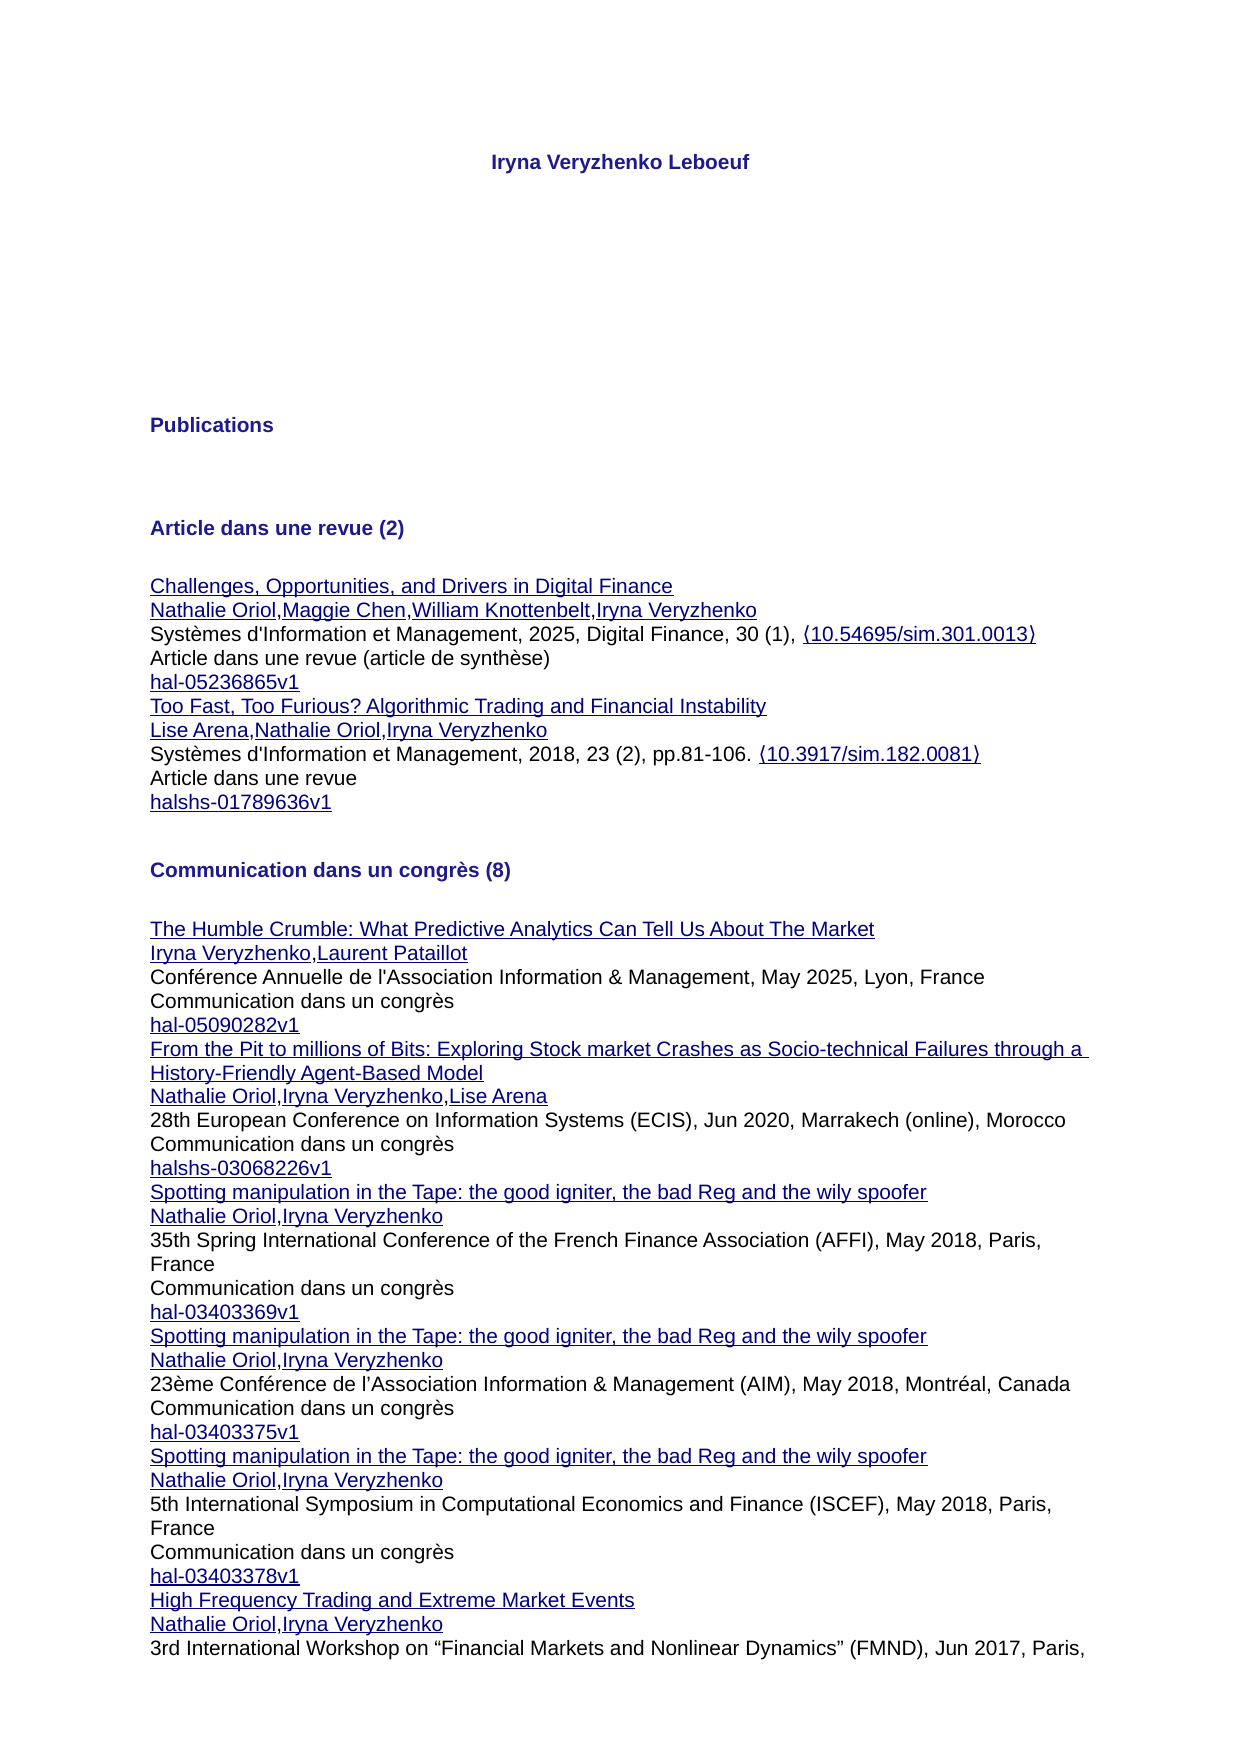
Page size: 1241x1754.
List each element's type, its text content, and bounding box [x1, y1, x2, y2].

subtitle Publications [150, 412, 1090, 436]
table_cell Too Fast, Too Furious? Algorithmic Trading and Financial Instability Lise Arena,Nathalie Oriol,Iryna Veryzhenko Systèmes d'Information et Management, 2018, 23 (2), pp.81-106. ⟨10.3917/sim.182.0081⟩ Article dans une revue halshs-01789636v1 [150, 694, 1090, 813]
table_cell Spotting manipulation in the Tape: the good igniter, the bad Reg and the wily spoofer Nathalie Oriol,Iryna Veryzhenko 35th Spring International Conference of the French Finance Association (AFFI), May 2018, Paris, France Communication dans un congrès hal-03403369v1 [150, 1180, 1090, 1324]
subtitle Article dans une revue (2) [150, 516, 1090, 539]
table_header The Humble Crumble: What Predictive Analytics Can Tell Us About The Market Iryna Veryzhenko,Laurent Pataillot Conférence Annuelle de l'Association Information & Management, May 2025, Lyon, France Communication dans un congrès hal-05090282v1 [150, 917, 1090, 1036]
table_cell Spotting manipulation in the Tape: the good igniter, the bad Reg and the wily spoofer Nathalie Oriol,Iryna Veryzhenko 5th International Symposium in Computational Economics and Finance (ISCEF), May 2018, Paris, France Communication dans un congrès hal-03403378v1 [150, 1444, 1090, 1587]
table_cell From the Pit to millions of Bits: Exploring Stock market Crashes as Socio-technical Failures through a History-Friendly Agent-Based Model Nathalie Oriol,Iryna Veryzhenko,Lise Arena 28th European Conference on Information Systems (ECIS), Jun 2020, Marrakech (online), Morocco Communication dans un congrès halshs-03068226v1 [150, 1036, 1090, 1180]
table_cell Spotting manipulation in the Tape: the good igniter, the bad Reg and the wily spoofer Nathalie Oriol,Iryna Veryzhenko 23ème Conférence de l’Association Information & Management (AIM), May 2018, Montréal, Canada Communication dans un congrès hal-03403375v1 [150, 1324, 1090, 1444]
table_header Challenges, Opportunities, and Drivers in Digital Finance Nathalie Oriol,Maggie Chen,William Knottenbelt,Iryna Veryzhenko Systèmes d'Information et Management, 2025, Digital Finance, 30 (1), ⟨10.54695/sim.301.0013⟩ Article dans une revue (article de synthèse) hal-05236865v1 [150, 574, 1090, 694]
table_cell High Frequency Trading and Extreme Market Events Nathalie Oriol,Iryna Veryzhenko 3rd International Workshop on “Financial Markets and Nonlinear Dynamics” (FMND), Jun 2017, Paris, [150, 1588, 1090, 1659]
subtitle Communication dans un congrès (8) [150, 858, 1090, 882]
subtitle Iryna Veryzhenko Leboeuf [150, 150, 1090, 174]
